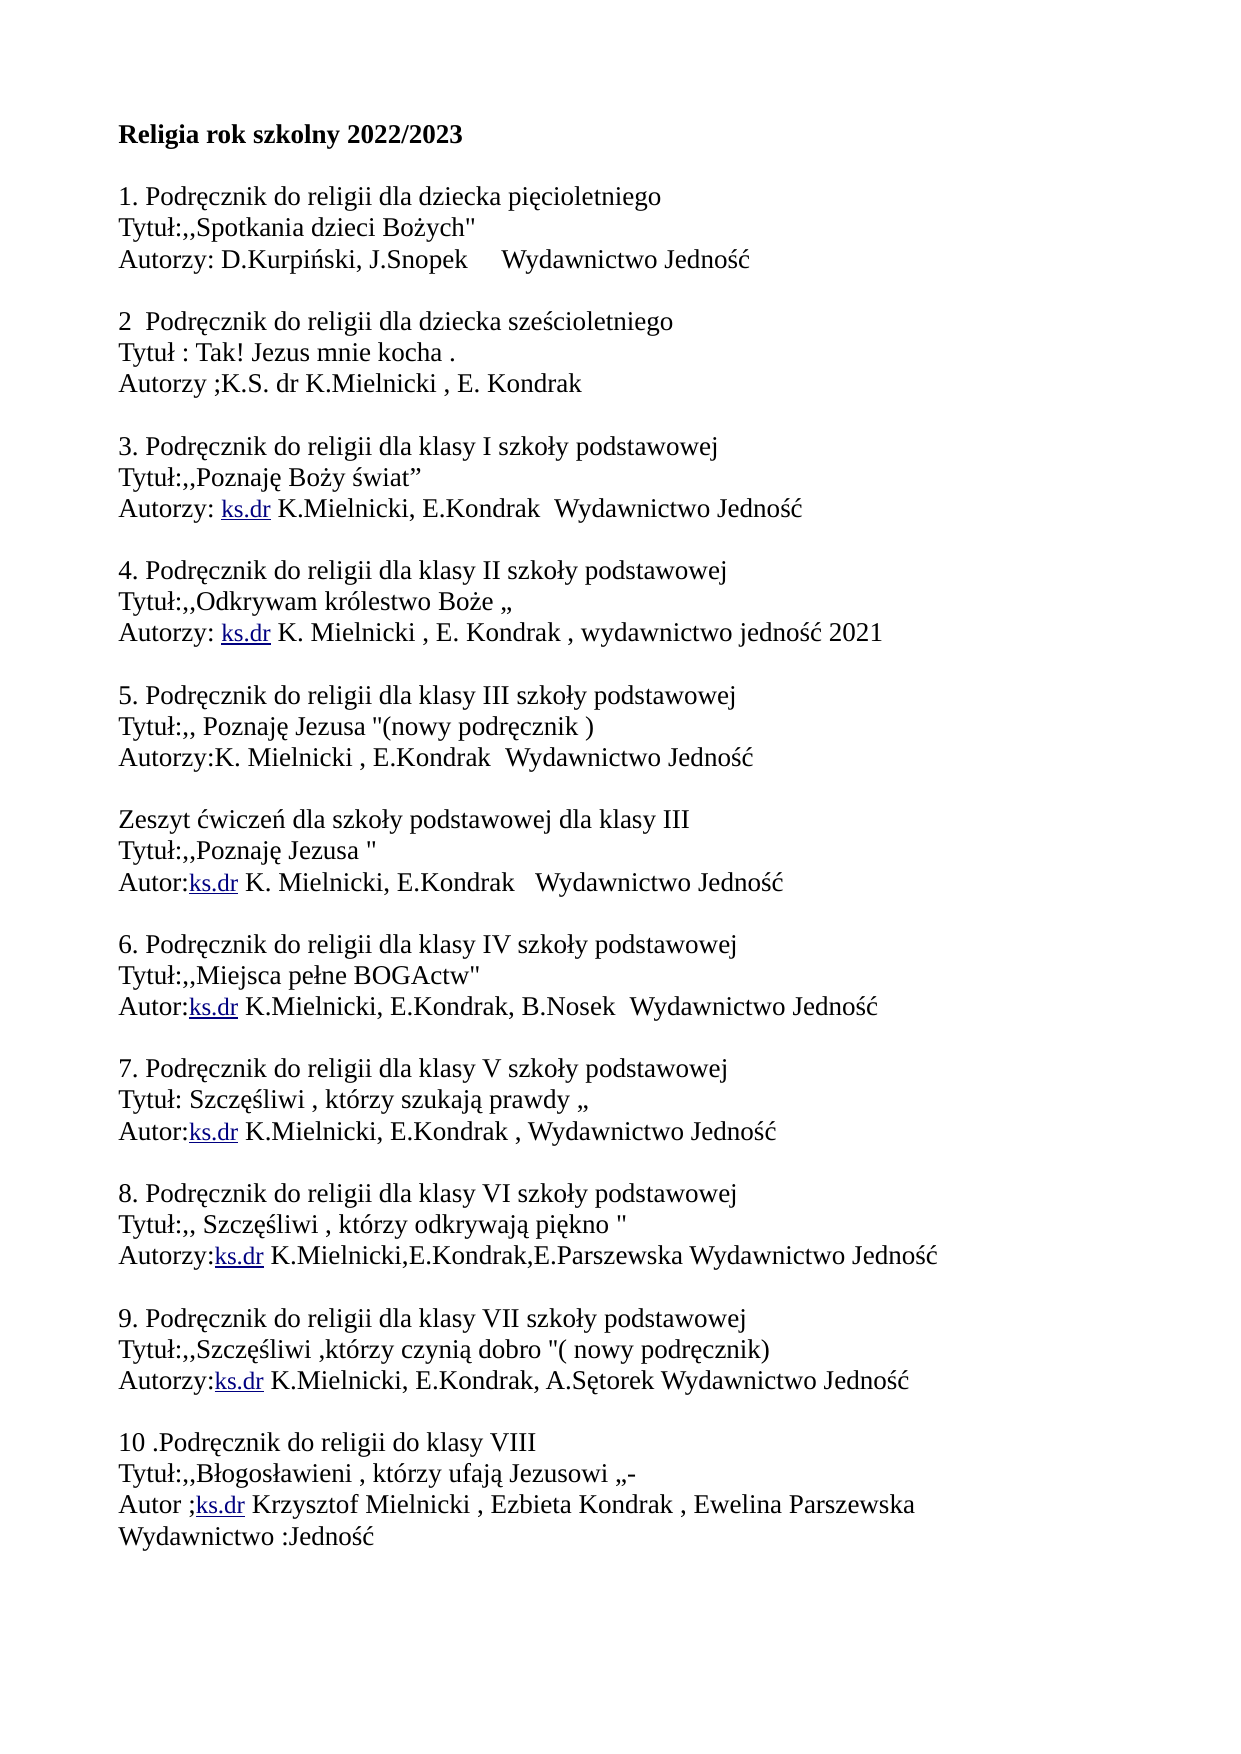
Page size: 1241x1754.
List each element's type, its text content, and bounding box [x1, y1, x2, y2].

text Zeszyt ćwiczeń dla szkoły podstawowej dla klasy III [118, 803, 1122, 834]
text Tytuł:,,Miejsca pełne BOGActw" [118, 959, 1122, 990]
text Tytuł:,,Poznaję Jezusa " [118, 834, 1122, 866]
text 7. Podręcznik do religii dla klasy V szkoły podstawowej [118, 1052, 1122, 1084]
text Religia rok szkolny 2022/2023 [118, 118, 1122, 149]
text 4. Podręcznik do religii dla klasy II szkoły podstawowej [118, 554, 1122, 585]
text Tytuł:,,Szczęśliwi ,którzy czynią dobro ''( nowy podręcznik) [118, 1333, 1122, 1364]
text Autor ;ks.dr Krzysztof Mielnicki , Ezbieta Kondrak , Ewelina Parszewska [118, 1488, 1122, 1520]
text 6. Podręcznik do religii dla klasy IV szkoły podstawowej [118, 928, 1122, 959]
text Tytuł:,,Poznaję Boży świat” [118, 461, 1122, 492]
text Autorzy: D.Kurpiński, J.Snopek Wydawnictwo Jedność [118, 243, 1122, 274]
text Tytuł:,,Błogosławieni , którzy ufają Jezusowi „- [118, 1457, 1122, 1488]
text Autorzy: ks.dr K.Mielnicki, E.Kondrak Wydawnictwo Jedność [118, 492, 1122, 523]
text Tytuł:,,Spotkania dzieci Bożych" [118, 212, 1122, 243]
text Autorzy: ks.dr K. Mielnicki , E. Kondrak , wydawnictwo jedność 2021 [118, 616, 1122, 648]
text Tytuł:,,Odkrywam królestwo Boże „ [118, 585, 1122, 616]
text Autor:ks.dr K. Mielnicki, E.Kondrak Wydawnictwo Jedność [118, 866, 1122, 897]
text Wydawnictwo :Jedność [118, 1520, 1122, 1551]
text 1. Podręcznik do religii dla dziecka pięcioletniego [118, 180, 1122, 212]
text 8. Podręcznik do religii dla klasy VI szkoły podstawowej [118, 1177, 1122, 1208]
text Autorzy:ks.dr K.Mielnicki, E.Kondrak, A.Sętorek Wydawnictwo Jedność [118, 1364, 1122, 1395]
text 3. Podręcznik do religii dla klasy I szkoły podstawowej [118, 429, 1122, 461]
text 9. Podręcznik do religii dla klasy VII szkoły podstawowej [118, 1302, 1122, 1333]
text Tytuł : Tak! Jezus mnie kocha . [118, 336, 1122, 367]
text Autor:ks.dr K.Mielnicki, E.Kondrak, B.Nosek Wydawnictwo Jedność [118, 990, 1122, 1021]
text Autorzy:K. Mielnicki , E.Kondrak Wydawnictwo Jedność [118, 741, 1122, 772]
text Autorzy ;K.S. dr K.Mielnicki , E. Kondrak [118, 367, 1122, 398]
text Autor:ks.dr K.Mielnicki, E.Kondrak , Wydawnictwo Jedność [118, 1115, 1122, 1146]
text 10 .Podręcznik do religii do klasy VIII [118, 1426, 1122, 1457]
text Tytuł:,, Poznaję Jezusa ''(nowy podręcznik ) [118, 710, 1122, 741]
text 2 Podręcznik do religii dla dziecka sześcioletniego [118, 305, 1122, 336]
text 5. Podręcznik do religii dla klasy III szkoły podstawowej [118, 679, 1122, 710]
text Tytuł: Szczęśliwi , którzy szukają prawdy „ [118, 1084, 1122, 1115]
text Autorzy:ks.dr K.Mielnicki,E.Kondrak,E.Parszewska Wydawnictwo Jedność [118, 1239, 1122, 1271]
text Tytuł:,, Szczęśliwi , którzy odkrywają piękno " [118, 1208, 1122, 1239]
